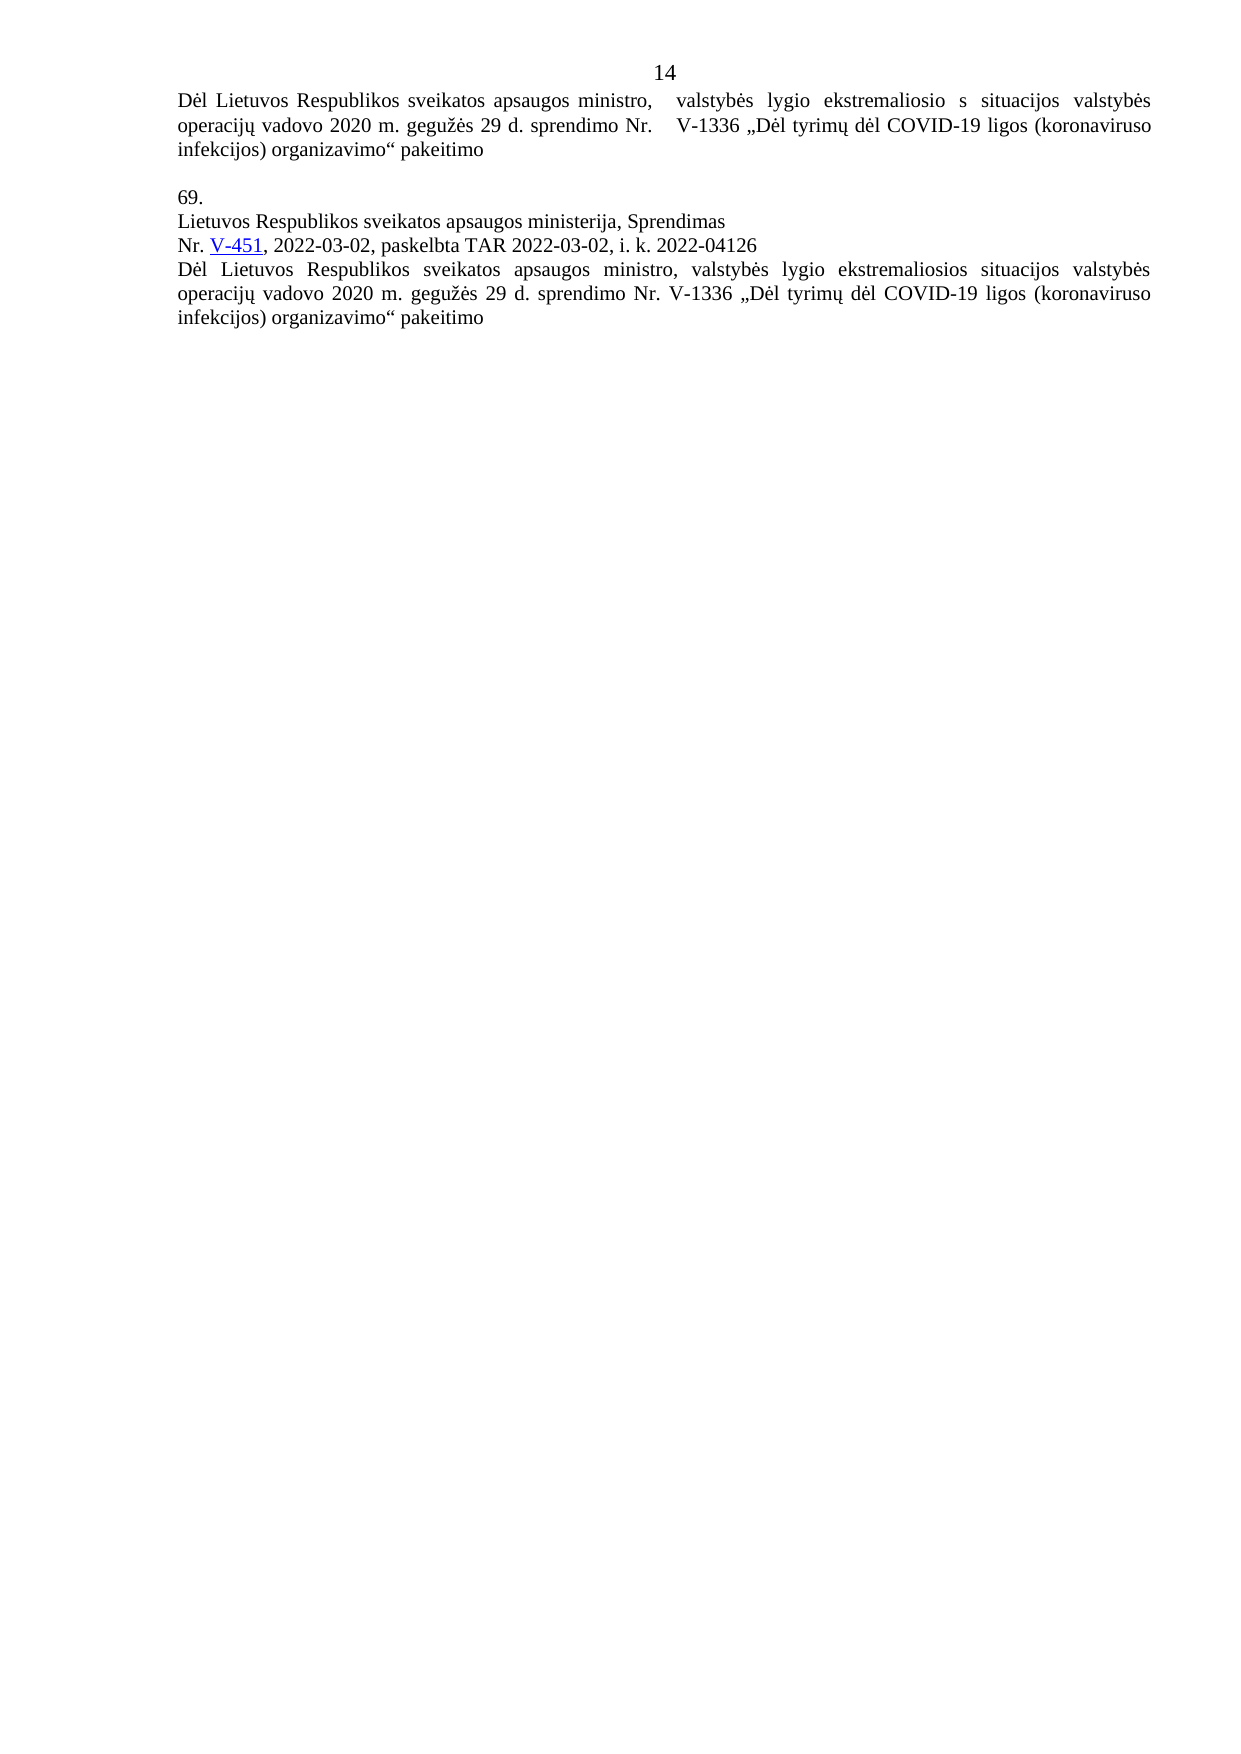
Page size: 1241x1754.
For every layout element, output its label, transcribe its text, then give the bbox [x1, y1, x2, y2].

text Dėl Lietuvos Respublikos sveikatos apsaugos ministro, valstybės lygio ekstremaliosios situacijos valstybės operacijų vadovo 2020 m. gegužės 29 d. sprendimo Nr. V-1336 „Dėl tyrimų dėl COVID-19 ligos (koronaviruso infekcijos) organizavimo“ pakeitimo [177, 257, 1152, 329]
text Nr. V-451, 2022-03-02, paskelbta TAR 2022-03-02, i. k. 2022-04126 [177, 233, 1152, 257]
text Lietuvos Respublikos sveikatos apsaugos ministerija, Sprendimas [177, 209, 1152, 233]
text 69. [177, 185, 1152, 209]
text Dėl Lietuvos Respublikos sveikatos apsaugos ministro, valstybės lygio ekstremaliosio s situacijos valstybės operacijų vadovo 2020 m. gegužės 29 d. sprendimo Nr. V-1336 „Dėl tyrimų dėl COVID-19 ligos (koronaviruso infekcijos) organizavimo“ pakeitimo [177, 88, 1152, 161]
